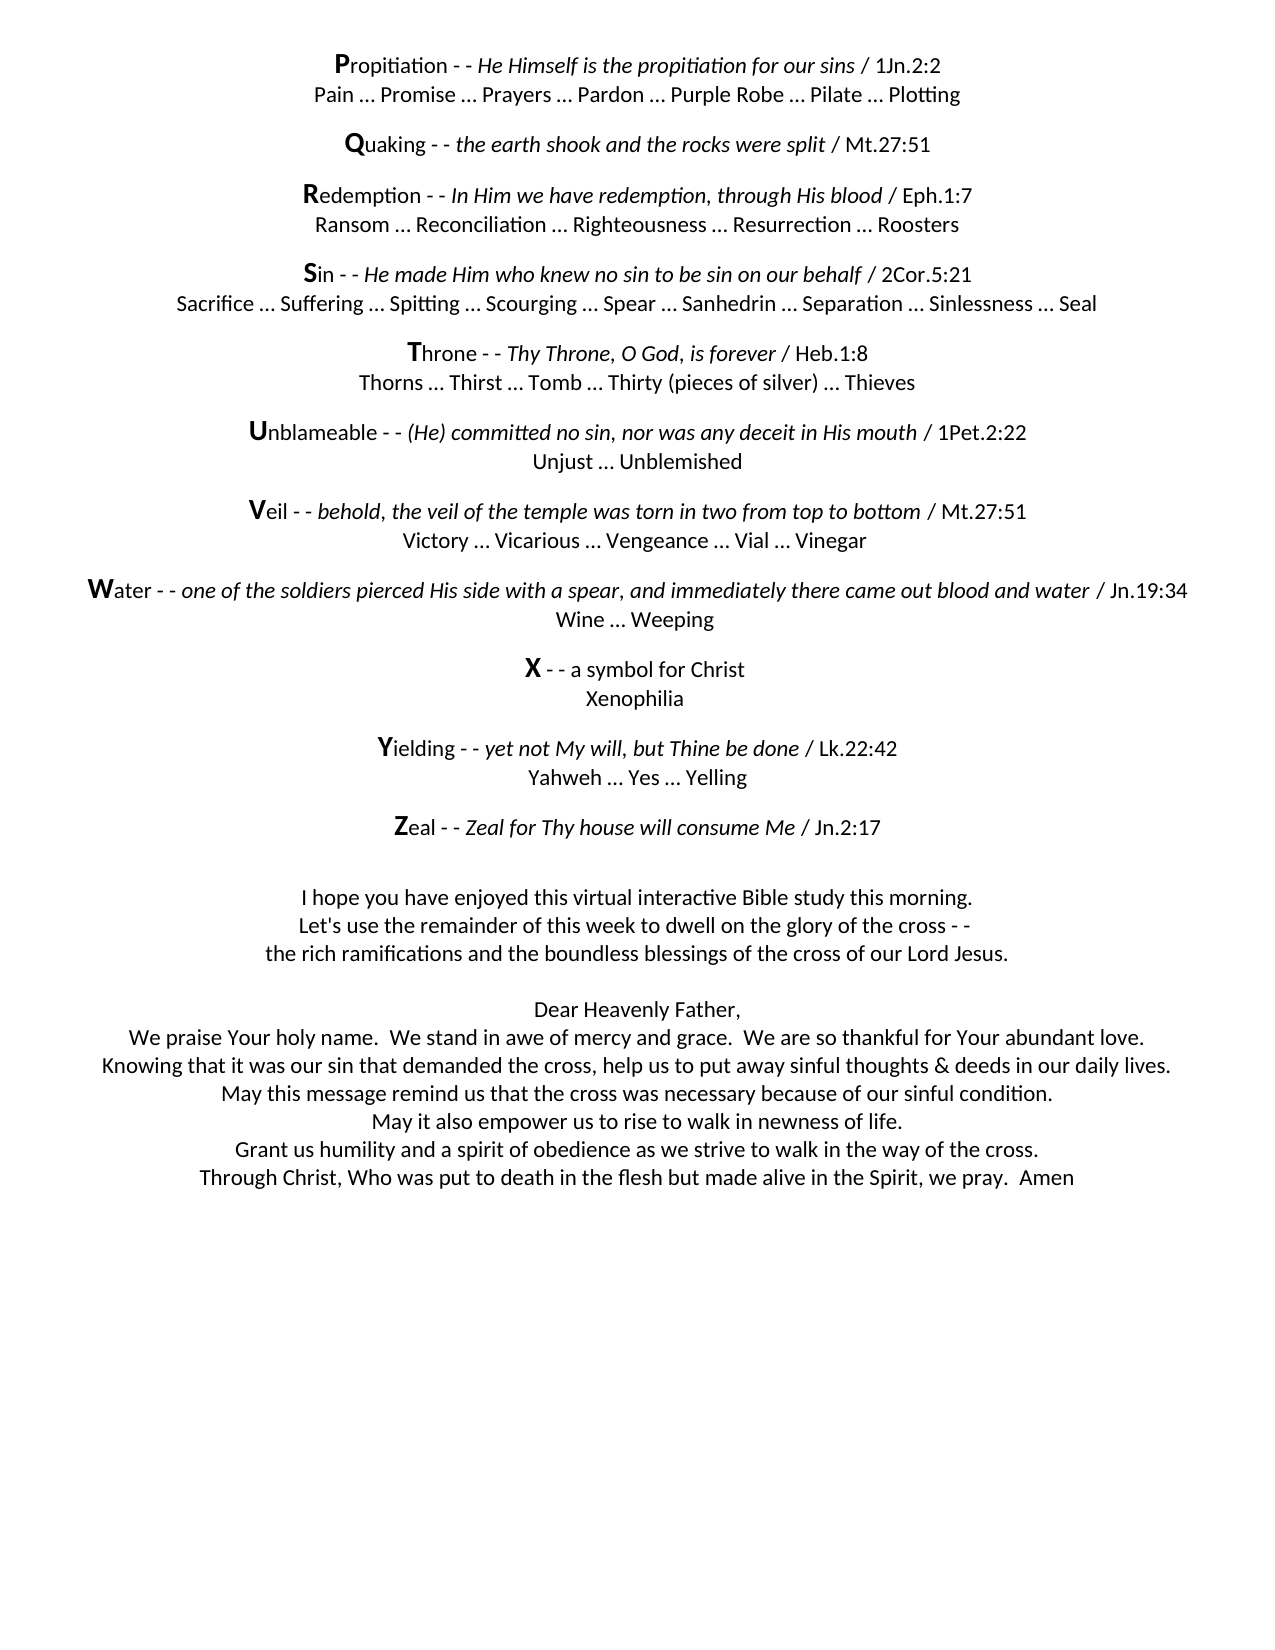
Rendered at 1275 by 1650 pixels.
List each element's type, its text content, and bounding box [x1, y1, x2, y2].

text Veil - - behold, the veil of the temple was torn in two from top to bottom / Mt.27:51 [75, 491, 1200, 526]
text Ransom … Reconciliation … Righteousness … Resurrection … Roosters [75, 211, 1200, 238]
text Propitiation - - He Himself is the propitiation for our sins / 1Jn.2:2 [75, 45, 1200, 81]
text Knowing that it was our sin that demanded the cross, help us to put away sinful thoughts & deeds in our daily lives. [75, 1051, 1200, 1079]
text Yielding - - yet not My will, but Thine be done / Lk.22:42 [75, 728, 1200, 763]
text May it also empower us to rise to walk in newness of life. [75, 1107, 1200, 1135]
text Redemption - - In Him we have redemption, through His blood / Eph.1:7 [75, 175, 1200, 211]
text Yahweh … Yes … Yelling [75, 763, 1200, 791]
text the rich ramifications and the boundless blessings of the cross of our Lord Jesus. [75, 939, 1200, 967]
text Grant us humility and a spirit of obedience as we strive to walk in the way of the cross. [75, 1135, 1200, 1163]
text Quaking - - the earth shook and the rocks were split / Mt.27:51 [75, 124, 1200, 159]
text Victory … Vicarious … Vengeance … Vial … Vinegar [75, 526, 1200, 554]
text We praise Your holy name. We stand in awe of mercy and grace. We are so thankful for Your abundant love. [75, 1023, 1200, 1051]
text Let's use the remainder of this week to dwell on the glory of the cross - - [75, 911, 1200, 939]
text Water - - one of the soldiers pierced His side with a spear, and immediately there came out blood and water / Jn.19:34 [75, 570, 1200, 605]
text Sacrifice … Suffering … Spitting … Scourging … Spear … Sanhedrin … Separation … Sinlessness … Seal [75, 289, 1200, 317]
text Through Christ, Who was put to death in the flesh but made alive in the Spirit, we pray. Amen [75, 1163, 1200, 1191]
text Pain … Promise … Prayers … Pardon … Purple Robe … Pilate … Plotting [75, 81, 1200, 109]
text Sin - - He made Him who knew no sin to be sin on our behalf / 2Cor.5:21 [75, 254, 1200, 289]
text Unjust … Unblemished [75, 447, 1200, 475]
text Zeal - - Zeal for Thy house will consume Me / Jn.2:17 [75, 807, 1200, 842]
text Unblameable - - (He) committed no sin, nor was any deceit in His mouth / 1Pet.2:22 [75, 412, 1200, 447]
text Xenophilia [75, 684, 1200, 712]
text Wine … Weeping [75, 605, 1200, 633]
text May this message remind us that the cross was necessary because of our sinful condition. [75, 1079, 1200, 1107]
text X - - a symbol for Christ [75, 649, 1200, 684]
text I hope you have enjoyed this virtual interactive Bible study this morning. [75, 883, 1200, 911]
text Dear Heavenly Father, [75, 995, 1200, 1023]
text Thorns … Thirst … Tomb … Thirty (pieces of silver) … Thieves [75, 368, 1200, 396]
text Throne - - Thy Throne, O God, is forever / Heb.1:8 [75, 333, 1200, 368]
